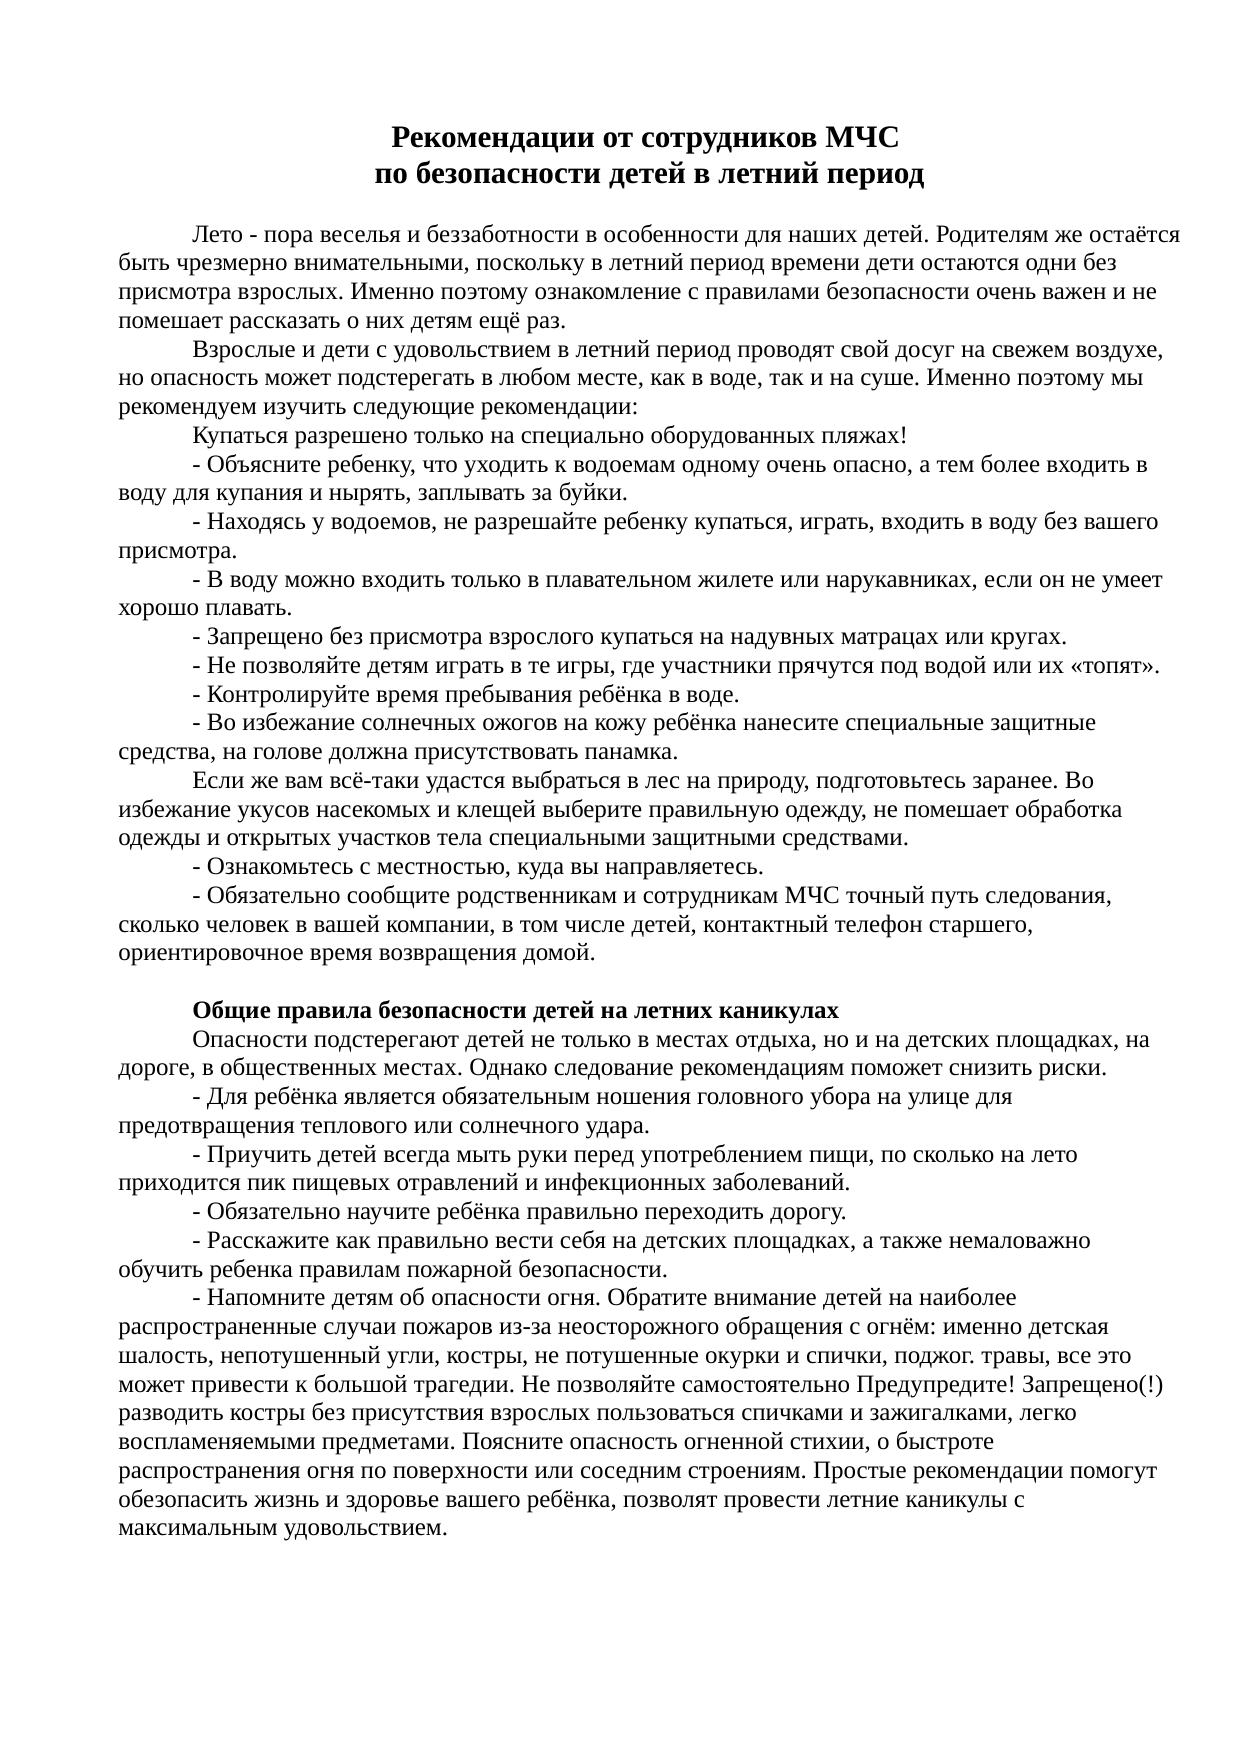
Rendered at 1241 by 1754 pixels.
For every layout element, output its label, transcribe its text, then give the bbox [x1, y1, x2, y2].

text Опасности подстерегают детей не только в местах отдыха, но и на детских площадках, на дороге, в общественных местах. Однако следование рекомендациям поможет снизить риски. - Для ребёнка является обязательным ношения головного убора на улице для предотвращения теплового или солнечного удара. - Приучить детей всегда мыть руки перед употреблением пищи, по сколько на лето приходится пик пищевых отравлений и инфекционных заболеваний. - Обязательно научите ребёнка правильно переходить дорогу. - Расскажите как правильно вести себя на детских площадках, а также немаловажно обучить ребенка правилам пожарной безопасности. - Напомните детям об опасности огня. Обратите внимание детей на наиболее распространенные случаи пожаров из-за неосторожного обращения с огнём: именно детская шалость, непотушенный угли, костры, не потушенные окурки и спички, поджог. травы, все это может привести к большой трагедии. Не позволяйте самостоятельно Предупредите! Запрещено(!) разводить костры без присутствия взрослых пользоваться спичками и зажигалками, легко воспламеняемыми предметами. Поясните опасность огненной стихии, о быстроте распространения огня по поверхности или соседним строениям. Простые рекомендации помогут обезопасить жизнь и здоровье вашего ребёнка, позволят провести летние каникулы с максимальным удовольствием. [118, 1024, 1181, 1541]
text Лето - пора веселья и беззаботности в особенности для наших детей. Родителям же остаётся быть чрезмерно внимательными, поскольку в летний период времени дети остаются одни без присмотра взрослых. Именно поэтому ознакомление с правилами безопасности очень важен и не помешает рассказать о них детям ещё раз. Взрослые и дети с удовольствием в летний период проводят свой досуг на свежем воздухе, но опасность может подстерегать в любом месте, как в воде, так и на суше. Именно поэтому мы рекомендуем изучить следующие рекомендации: Купаться разрешено только на специально оборудованных пляжах! - Объясните ребенку, что уходить к водоемам одному очень опасно, а тем более входить в воду для купания и нырять, заплывать за буйки. - Находясь у водоемов, не разрешайте ребенку купаться, играть, входить в воду без вашего присмотра. - В воду можно входить только в плавательном жилете или нарукавниках, если он не умеет хорошо плавать. - Запрещено без присмотра взрослого купаться на надувных матрацах или кругах. - Не позволяйте детям играть в те игры, где участники прячутся под водой или их «топят». - Контролируйте время пребывания ребёнка в воде. - Во избежание солнечных ожогов на кожу ребёнка нанесите специальные защитные средства, на голове должна присутствовать панамка. Если же вам всё-таки удастся выбраться в лес на природу, подготовьтесь заранее. Во избежание укусов насекомых и клещей выберите правильную одежду, не помешает обработка одежды и открытых участков тела специальными защитными средствами. - Ознакомьтесь с местностью, куда вы направляетесь. - Обязательно сообщите родственникам и сотрудникам МЧС точный путь следования, сколько человек в вашей компании, в том числе детей, контактный телефон старшего, ориентировочное время возвращения домой. [118, 219, 1181, 966]
subtitle по безопасности детей в летний период [118, 154, 1181, 190]
text Общие правила безопасности детей на летних каникулах [118, 995, 1181, 1024]
subtitle Рекомендации от сотрудников МЧС [118, 118, 1181, 154]
